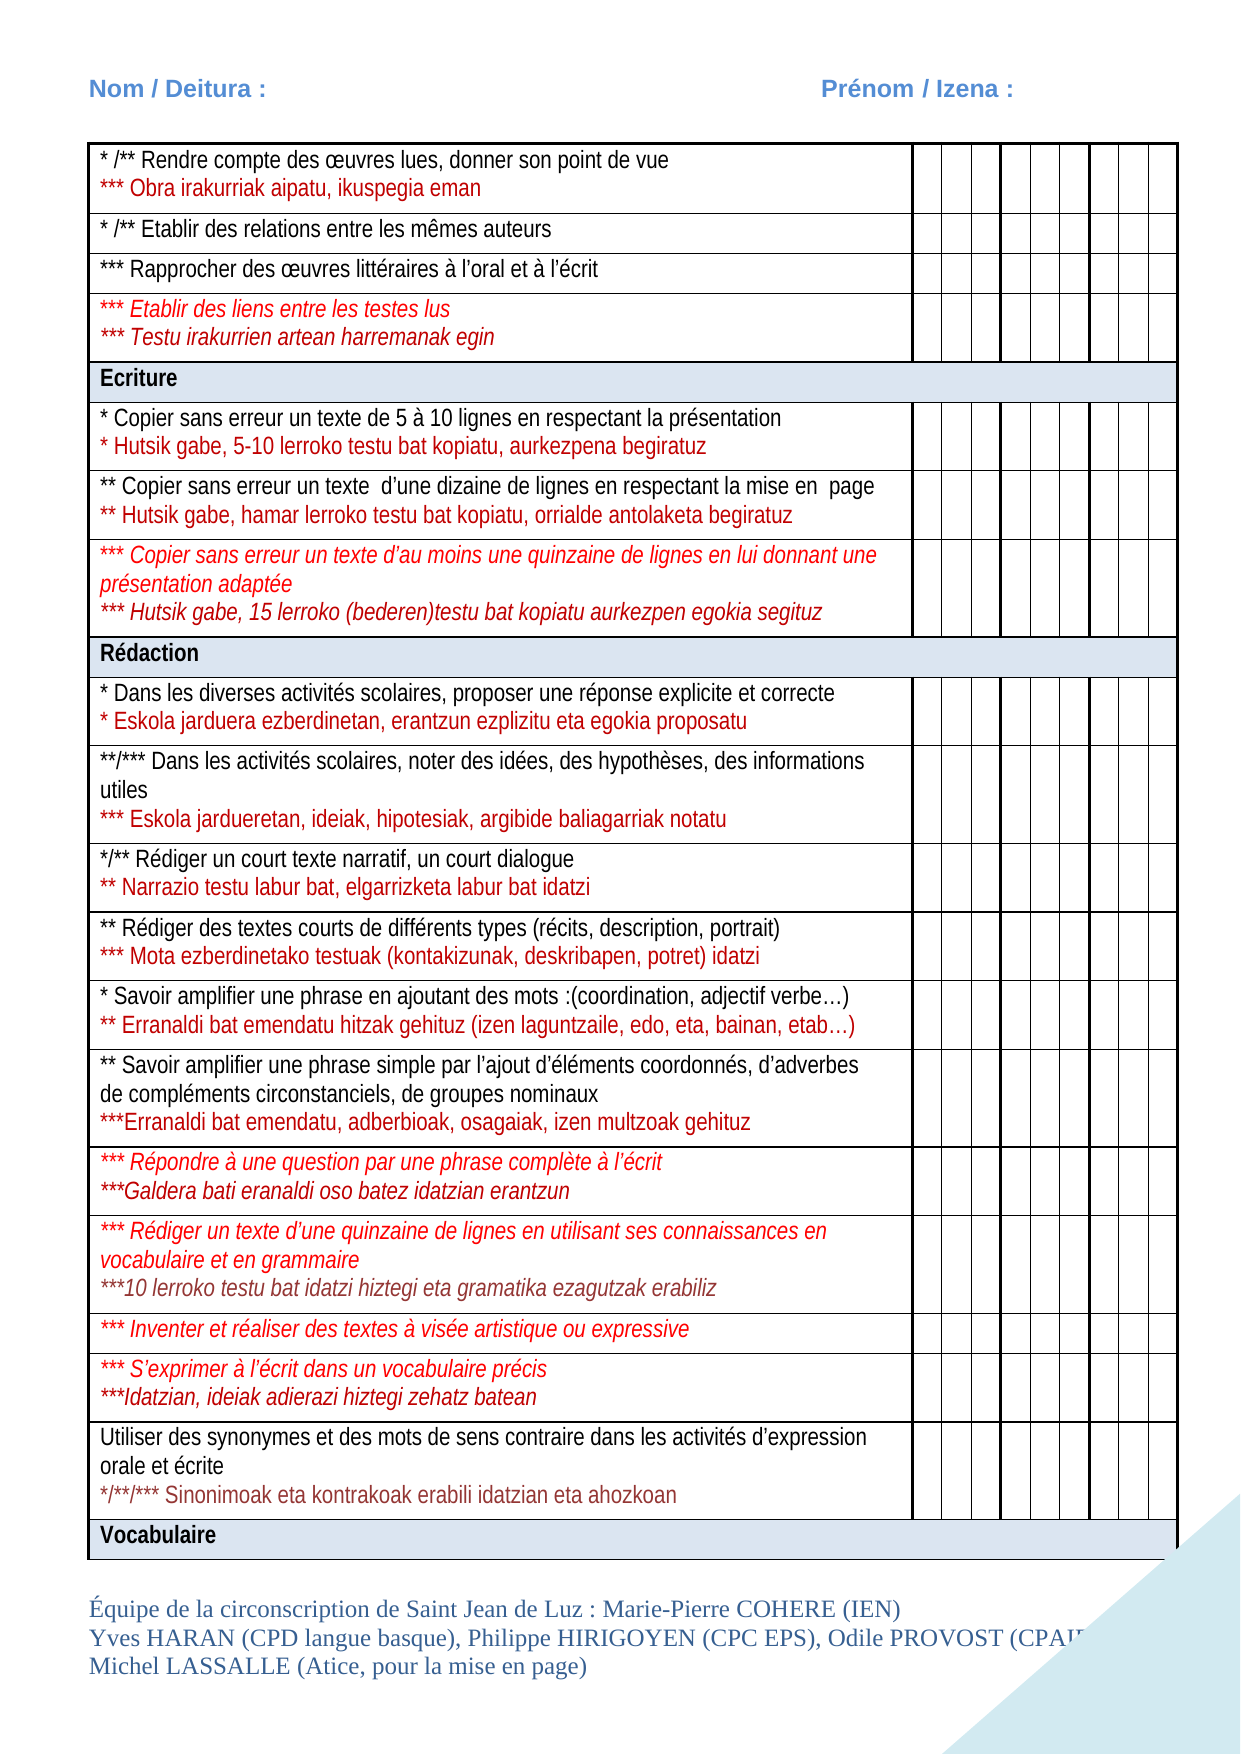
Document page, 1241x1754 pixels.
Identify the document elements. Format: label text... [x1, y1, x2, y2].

table_cell [1091, 1314, 1118, 1353]
table_cell [1091, 1354, 1118, 1421]
table_cell *** Copier sans erreur un texte d’au moins une quinzaine de lignes en lui donnant une présentation adaptée *** Hutsik gabe, 15 lerroko (bederen)testu bat kopiatu aurkezpen egokia segituz [90, 540, 911, 636]
table_cell [1119, 294, 1148, 361]
table_cell [914, 844, 941, 911]
table_cell [1060, 1050, 1088, 1146]
table_cell [1060, 214, 1088, 253]
table_cell [1119, 1050, 1148, 1146]
table_cell * Dans les diverses activités scolaires, proposer une réponse explicite et correcte * Eskola jarduera ezberdinetan, erantzun ezplizitu eta egokia proposatu [90, 678, 911, 745]
table_cell [972, 540, 999, 636]
table_cell [1002, 1050, 1030, 1146]
table_cell [1119, 913, 1148, 980]
table_cell * /** Etablir des relations entre les mêmes auteurs [90, 214, 911, 253]
table_cell [1149, 403, 1176, 470]
table_cell [1119, 746, 1148, 843]
table_cell [914, 746, 941, 843]
table_cell [1091, 403, 1118, 470]
table_cell [1031, 981, 1059, 1049]
table_cell *** Répondre à une question par une phrase complète à l’écrit ***Galdera bati eranaldi oso batez idatzian erantzun [90, 1148, 911, 1215]
table_cell [1002, 844, 1030, 911]
table_cell [1091, 254, 1118, 293]
table_cell [1149, 844, 1176, 911]
table_cell [972, 254, 999, 293]
table_cell [942, 1423, 971, 1519]
table_cell [1060, 1354, 1088, 1421]
table_cell [1149, 1216, 1176, 1312]
table_cell [972, 214, 999, 253]
table_cell [1149, 981, 1176, 1049]
table_cell Utiliser des synonymes et des mots de sens contraire dans les activités d’expression orale et écrite */**/*** Sinonimoak eta kontrakoak erabili idatzian eta ahozkoan [90, 1423, 911, 1519]
table_cell [1119, 1314, 1148, 1353]
table_cell [942, 1216, 971, 1312]
table_cell [942, 214, 971, 253]
table_cell [1031, 1423, 1059, 1519]
table_cell [1002, 214, 1030, 253]
table_header [1119, 145, 1148, 212]
table_cell [942, 254, 971, 293]
table_cell [1091, 471, 1118, 539]
table_cell [942, 471, 971, 539]
table_cell [1149, 746, 1176, 843]
table_cell [1091, 540, 1118, 636]
table_header [1091, 145, 1118, 212]
table_cell [942, 1354, 971, 1421]
table_cell [972, 471, 999, 539]
table_cell [1060, 1148, 1088, 1215]
table_cell Vocabulaire [90, 1520, 1176, 1559]
table_cell [972, 1354, 999, 1421]
table_cell [1091, 1148, 1118, 1215]
table_cell [1149, 294, 1176, 361]
table_cell [914, 1216, 941, 1312]
table_cell [1031, 678, 1059, 745]
table_header [972, 145, 999, 212]
table_cell [1031, 1216, 1059, 1312]
table_cell [972, 1050, 999, 1146]
table_cell [1031, 540, 1059, 636]
table_cell [972, 981, 999, 1049]
table_cell [1149, 678, 1176, 745]
table_cell [972, 844, 999, 911]
table_cell * Savoir amplifier une phrase en ajoutant des mots :(coordination, adjectif verbe…) ** Erranaldi bat emendatu hitzak gehituz (izen laguntzaile, edo, eta, bainan, etab…) [90, 981, 911, 1049]
table_cell [1060, 913, 1088, 980]
table_header [1031, 145, 1059, 212]
table_cell [914, 678, 941, 745]
table_cell [972, 678, 999, 745]
table_cell [1149, 913, 1176, 980]
table_cell [972, 1216, 999, 1312]
table_cell [1002, 913, 1030, 980]
table_cell [914, 913, 941, 980]
table_cell [1119, 1216, 1148, 1312]
table_cell [1002, 1314, 1030, 1353]
table_cell [1002, 678, 1030, 745]
table_cell *** Rapprocher des œuvres littéraires à l’oral et à l’écrit [90, 254, 911, 293]
table_cell [1002, 471, 1030, 539]
table_cell [1119, 540, 1148, 636]
table_cell *** Inventer et réaliser des textes à visée artistique ou expressive [90, 1314, 911, 1353]
table_header [914, 145, 941, 212]
table_cell [914, 540, 941, 636]
table_header [1002, 145, 1030, 212]
table_header [1060, 145, 1088, 212]
table_cell [972, 746, 999, 843]
table_cell [942, 913, 971, 980]
table_cell [1002, 1354, 1030, 1421]
table_cell [1002, 403, 1030, 470]
table_cell [1119, 981, 1148, 1049]
table_cell [1060, 746, 1088, 843]
table_cell [1091, 913, 1118, 980]
table_cell [942, 1148, 971, 1215]
table_cell [1060, 844, 1088, 911]
table_cell [1119, 678, 1148, 745]
table_cell [1149, 254, 1176, 293]
table_cell [1149, 540, 1176, 636]
table_cell [1060, 540, 1088, 636]
table_cell [1060, 471, 1088, 539]
table_cell [1119, 254, 1148, 293]
table_cell [942, 1314, 971, 1353]
table_cell [972, 1423, 999, 1519]
table_cell [1002, 1423, 1030, 1519]
table_cell [1149, 1354, 1176, 1421]
table_cell [1149, 1423, 1176, 1519]
table_cell [1002, 1216, 1030, 1312]
table_header * /** Rendre compte des œuvres lues, donner son point de vue *** Obra irakurriak aipatu, ikuspegia eman [90, 145, 911, 212]
table_cell [1002, 1148, 1030, 1215]
table_cell [1031, 1354, 1059, 1421]
table_cell [1002, 981, 1030, 1049]
table_cell [1060, 1314, 1088, 1353]
table_cell *** S’exprimer à l’écrit dans un vocabulaire précis ***Idatzian, ideiak adierazi hiztegi zehatz batean [90, 1354, 911, 1421]
table_cell [914, 981, 941, 1049]
table_cell [1091, 294, 1118, 361]
table_cell [1031, 913, 1059, 980]
table_cell [972, 403, 999, 470]
table_header [942, 145, 971, 212]
table_cell * Copier sans erreur un texte de 5 à 10 lignes en respectant la présentation * Hutsik gabe, 5-10 lerroko testu bat kopiatu, aurkezpena begiratuz [90, 403, 911, 470]
table_cell [972, 1314, 999, 1353]
table_cell [1060, 981, 1088, 1049]
table_cell [942, 403, 971, 470]
table_cell [1119, 844, 1148, 911]
table_cell [1091, 844, 1118, 911]
table_cell [942, 678, 971, 745]
table_cell [1031, 254, 1059, 293]
table_cell [1060, 1423, 1088, 1519]
table_cell [1119, 403, 1148, 470]
table_cell [914, 1050, 941, 1146]
table_cell ** Copier sans erreur un texte d’une dizaine de lignes en respectant la mise en page ** Hutsik gabe, hamar lerroko testu bat kopiatu, orrialde antolaketa begiratuz [90, 471, 911, 539]
table_cell [972, 913, 999, 980]
table_cell *** Etablir des liens entre les testes lus *** Testu irakurrien artean harremanak egin [90, 294, 911, 361]
table_cell [1060, 294, 1088, 361]
table_cell [1002, 254, 1030, 293]
table_header [1149, 145, 1176, 212]
table_cell [1119, 471, 1148, 539]
table_cell [1060, 403, 1088, 470]
table_cell [972, 294, 999, 361]
table_cell [1031, 844, 1059, 911]
table_cell ** Rédiger des textes courts de différents types (récits, description, portrait) *** Mota ezberdinetako testuak (kontakizunak, deskribapen, potret) idatzi [90, 913, 911, 980]
table_cell [942, 746, 971, 843]
table_cell [914, 294, 941, 361]
table_cell [942, 844, 971, 911]
table_cell */** Rédiger un court texte narratif, un court dialogue ** Narrazio testu labur bat, elgarrizketa labur bat idatzi [90, 844, 911, 911]
table_cell [1031, 294, 1059, 361]
table_cell [914, 214, 941, 253]
table_cell [1119, 1423, 1148, 1519]
table_cell [914, 1423, 941, 1519]
table_cell [1060, 254, 1088, 293]
table_cell [1031, 1314, 1059, 1353]
table_cell [1091, 214, 1118, 253]
table_cell [914, 254, 941, 293]
table_cell [1031, 471, 1059, 539]
table_cell [1031, 746, 1059, 843]
table_cell [1060, 1216, 1088, 1312]
table_cell [1091, 1216, 1118, 1312]
table_cell [1002, 746, 1030, 843]
table_cell [1149, 214, 1176, 253]
table_cell [1149, 471, 1176, 539]
table_cell [914, 1314, 941, 1353]
table_cell [1031, 1050, 1059, 1146]
table_cell [1060, 678, 1088, 745]
table_cell [1091, 1423, 1118, 1519]
table_cell [1119, 1148, 1148, 1215]
table_cell [1091, 1050, 1118, 1146]
table_cell [942, 981, 971, 1049]
table_cell [1091, 678, 1118, 745]
table_cell [914, 403, 941, 470]
table_cell **/*** Dans les activités scolaires, noter des idées, des hypothèses, des informations utiles *** Eskola jardueretan, ideiak, hipotesiak, argibide baliagarriak notatu [90, 746, 911, 843]
table_cell ** Savoir amplifier une phrase simple par l’ajout d’éléments coordonnés, d’adverbes de compléments circonstanciels, de groupes nominaux ***Erranaldi bat emendatu, adberbioak, osagaiak, izen multzoak gehituz [90, 1050, 911, 1146]
table_cell [1091, 746, 1118, 843]
table_cell [942, 540, 971, 636]
table_cell [1031, 1148, 1059, 1215]
table_cell [1149, 1148, 1176, 1215]
table_cell [914, 471, 941, 539]
table_cell [1119, 214, 1148, 253]
table_cell [1031, 214, 1059, 253]
table_cell [1149, 1050, 1176, 1146]
table_cell [942, 1050, 971, 1146]
table_cell [1119, 1354, 1148, 1421]
table_cell *** Rédiger un texte d’une quinzaine de lignes en utilisant ses connaissances en vocabulaire et en grammaire ***10 lerroko testu bat idatzi hiztegi eta gramatika ezagutzak erabiliz [90, 1216, 911, 1312]
table_cell [972, 1148, 999, 1215]
table_cell [1002, 540, 1030, 636]
table_cell Rédaction [90, 638, 1176, 677]
table_cell [1149, 1314, 1176, 1353]
table_cell [1002, 294, 1030, 361]
table_cell [914, 1148, 941, 1215]
table_cell Ecriture [90, 363, 1176, 402]
table_cell [1091, 981, 1118, 1049]
table_cell [914, 1354, 941, 1421]
table_cell [942, 294, 971, 361]
table_cell [1031, 403, 1059, 470]
